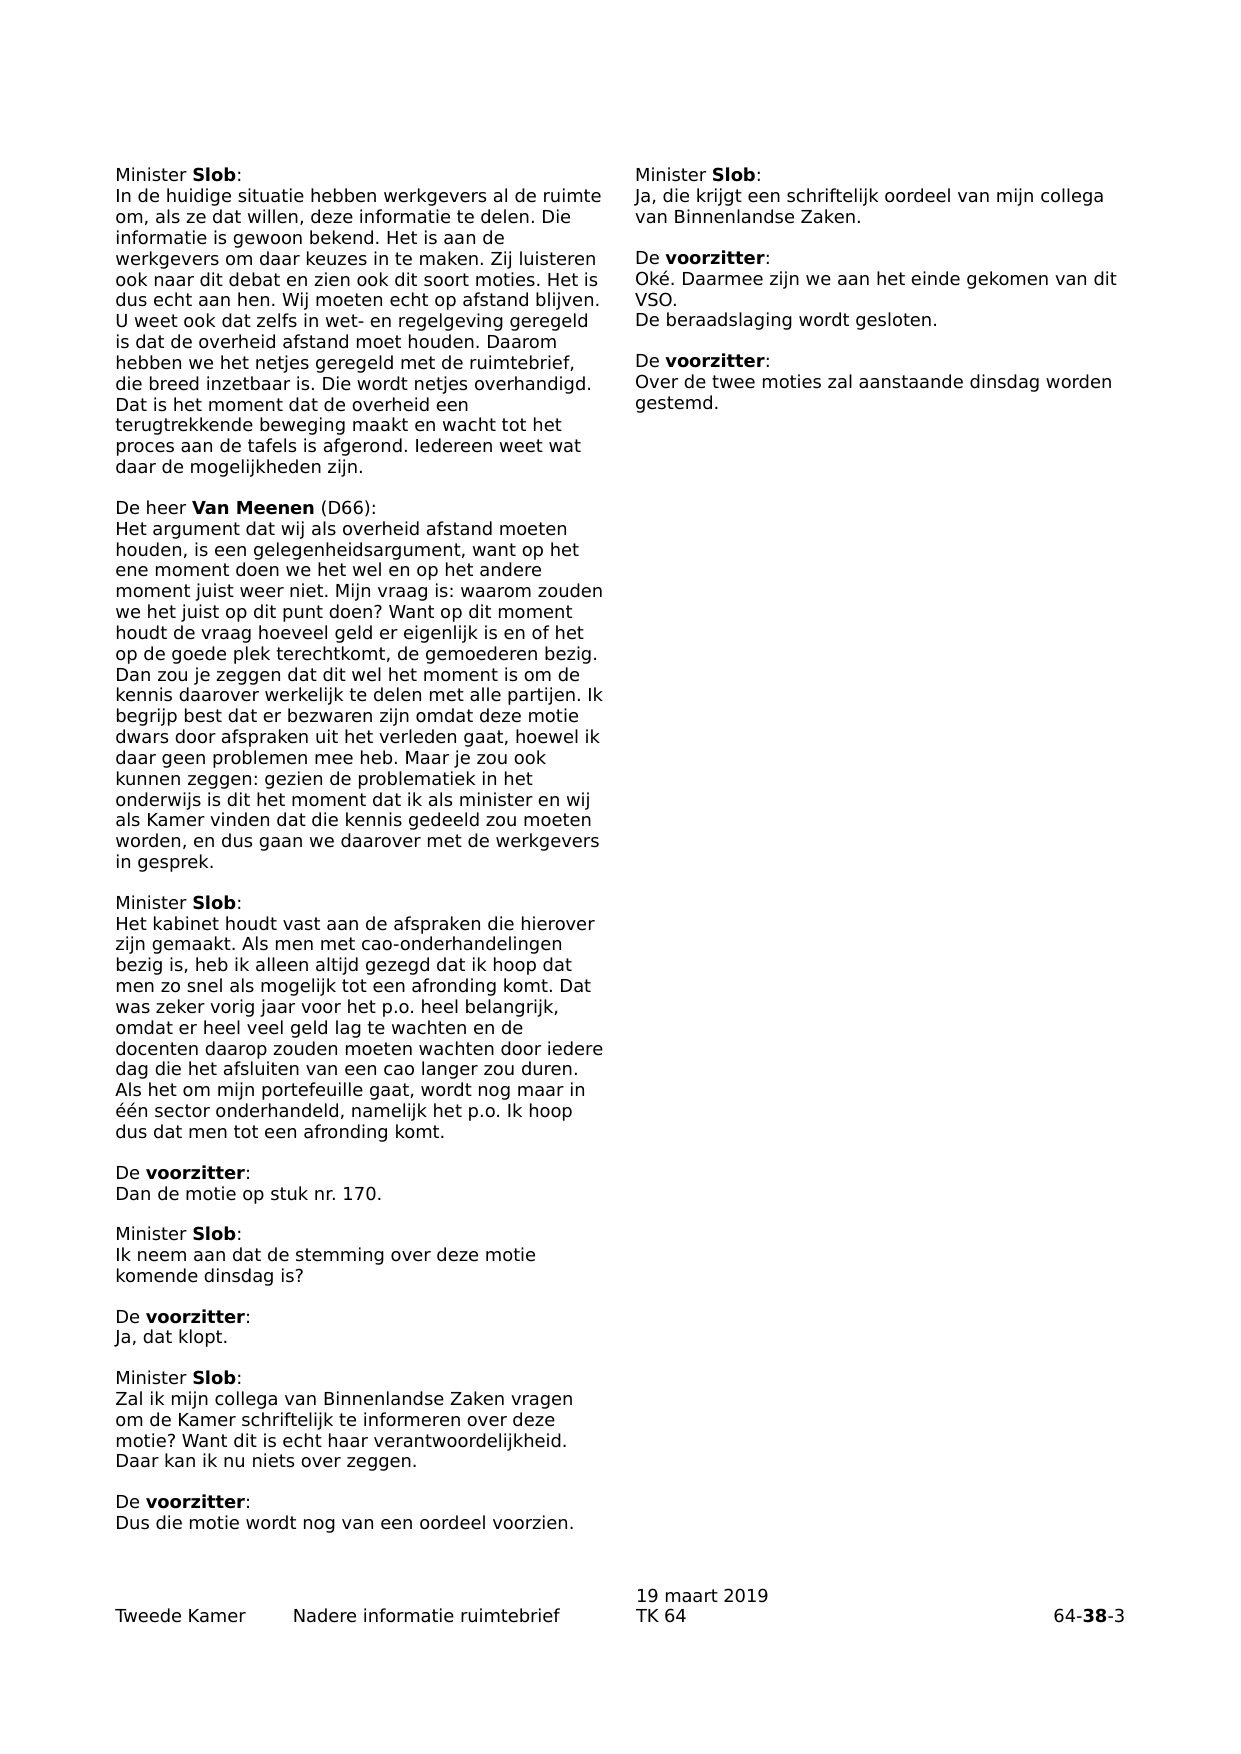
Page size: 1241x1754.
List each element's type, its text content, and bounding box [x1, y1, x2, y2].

text De heer Van Meenen (D66): [115, 498, 605, 518]
text De voorzitter: [115, 1162, 605, 1183]
text Dan de motie op stuk nr. 170. [115, 1183, 605, 1204]
text Minister Slob: [635, 165, 1125, 186]
text In de huidige situatie hebben werkgevers al de ruimte om, als ze dat willen, deze informatie te delen. Die informatie is gewoon bekend. Het is aan de werkgevers om daar keuzes in te maken. Zij luisteren ook naar dit debat en zien ook dit soort moties. Het is dus echt aan hen. Wij moeten echt op afstand blijven. U weet ook dat zelfs in wet- en regelgeving geregeld is dat de overheid afstand moet houden. Daarom hebben we het netjes geregeld met de ruimtebrief, die breed inzetbaar is. Die wordt netjes overhandigd. Dat is het moment dat de overheid een terugtrekkende beweging maakt en wacht tot het proces aan de tafels is afgerond. Iedereen weet wat daar de mogelijkheden zijn. [115, 186, 605, 478]
text Ja, dat klopt. [115, 1327, 605, 1348]
text Ik neem aan dat de stemming over deze motie komende dinsdag is? [115, 1245, 605, 1286]
text Het argument dat wij als overheid afstand moeten houden, is een gelegenheidsargument, want op het ene moment doen we het wel en op het andere moment juist weer niet. Mijn vraag is: waarom zouden we het juist op dit punt doen? Want op dit moment houdt de vraag hoeveel geld er eigenlijk is en of het op de goede plek terechtkomt, de gemoederen bezig. Dan zou je zeggen dat dit wel het moment is om de kennis daarover werkelijk te delen met alle partijen. Ik begrijp best dat er bezwaren zijn omdat deze motie dwars door afspraken uit het verleden gaat, hoewel ik daar geen problemen mee heb. Maar je zou ook kunnen zeggen: gezien de problematiek in het onderwijs is dit het moment dat ik als minister en wij als Kamer vinden dat die kennis gedeeld zou moeten worden, en dus gaan we daarover met de werkgevers in gesprek. [115, 518, 605, 873]
text Het kabinet houdt vast aan de afspraken die hierover zijn gemaakt. Als men met cao-onderhandelingen bezig is, heb ik alleen altijd gezegd dat ik hoop dat men zo snel als mogelijk tot een afronding komt. Dat was zeker vorig jaar voor het p.o. heel belangrijk, omdat er heel veel geld lag te wachten en de docenten daarop zouden moeten wachten door iedere dag die het afsluiten van een cao langer zou duren. Als het om mijn portefeuille gaat, wordt nog maar in één sector onderhandeld, namelijk het p.o. Ik hoop dus dat men tot een afronding komt. [115, 913, 605, 1142]
text Zal ik mijn collega van Binnenlandse Zaken vragen om de Kamer schriftelijk te informeren over deze motie? Want dit is echt haar verantwoordelijkheid. Daar kan ik nu niets over zeggen. [115, 1389, 605, 1472]
text De beraadslaging wordt gesloten. [635, 310, 1125, 331]
text Minister Slob: [115, 165, 605, 186]
text Dus die motie wordt nog van een oordeel voorzien. [115, 1513, 605, 1534]
text Minister Slob: [115, 893, 605, 913]
text Oké. Daarmee zijn we aan het einde gekomen van dit VSO. [635, 268, 1125, 310]
text De voorzitter: [635, 351, 1125, 372]
text Minister Slob: [115, 1224, 605, 1245]
text De voorzitter: [635, 248, 1125, 268]
text De voorzitter: [115, 1306, 605, 1327]
text Ja, die krijgt een schriftelijk oordeel van mijn collega van Binnenlandse Zaken. [635, 186, 1125, 228]
text Minister Slob: [115, 1368, 605, 1389]
text De voorzitter: [115, 1492, 605, 1513]
text Over de twee moties zal aanstaande dinsdag worden gestemd. [635, 372, 1125, 413]
